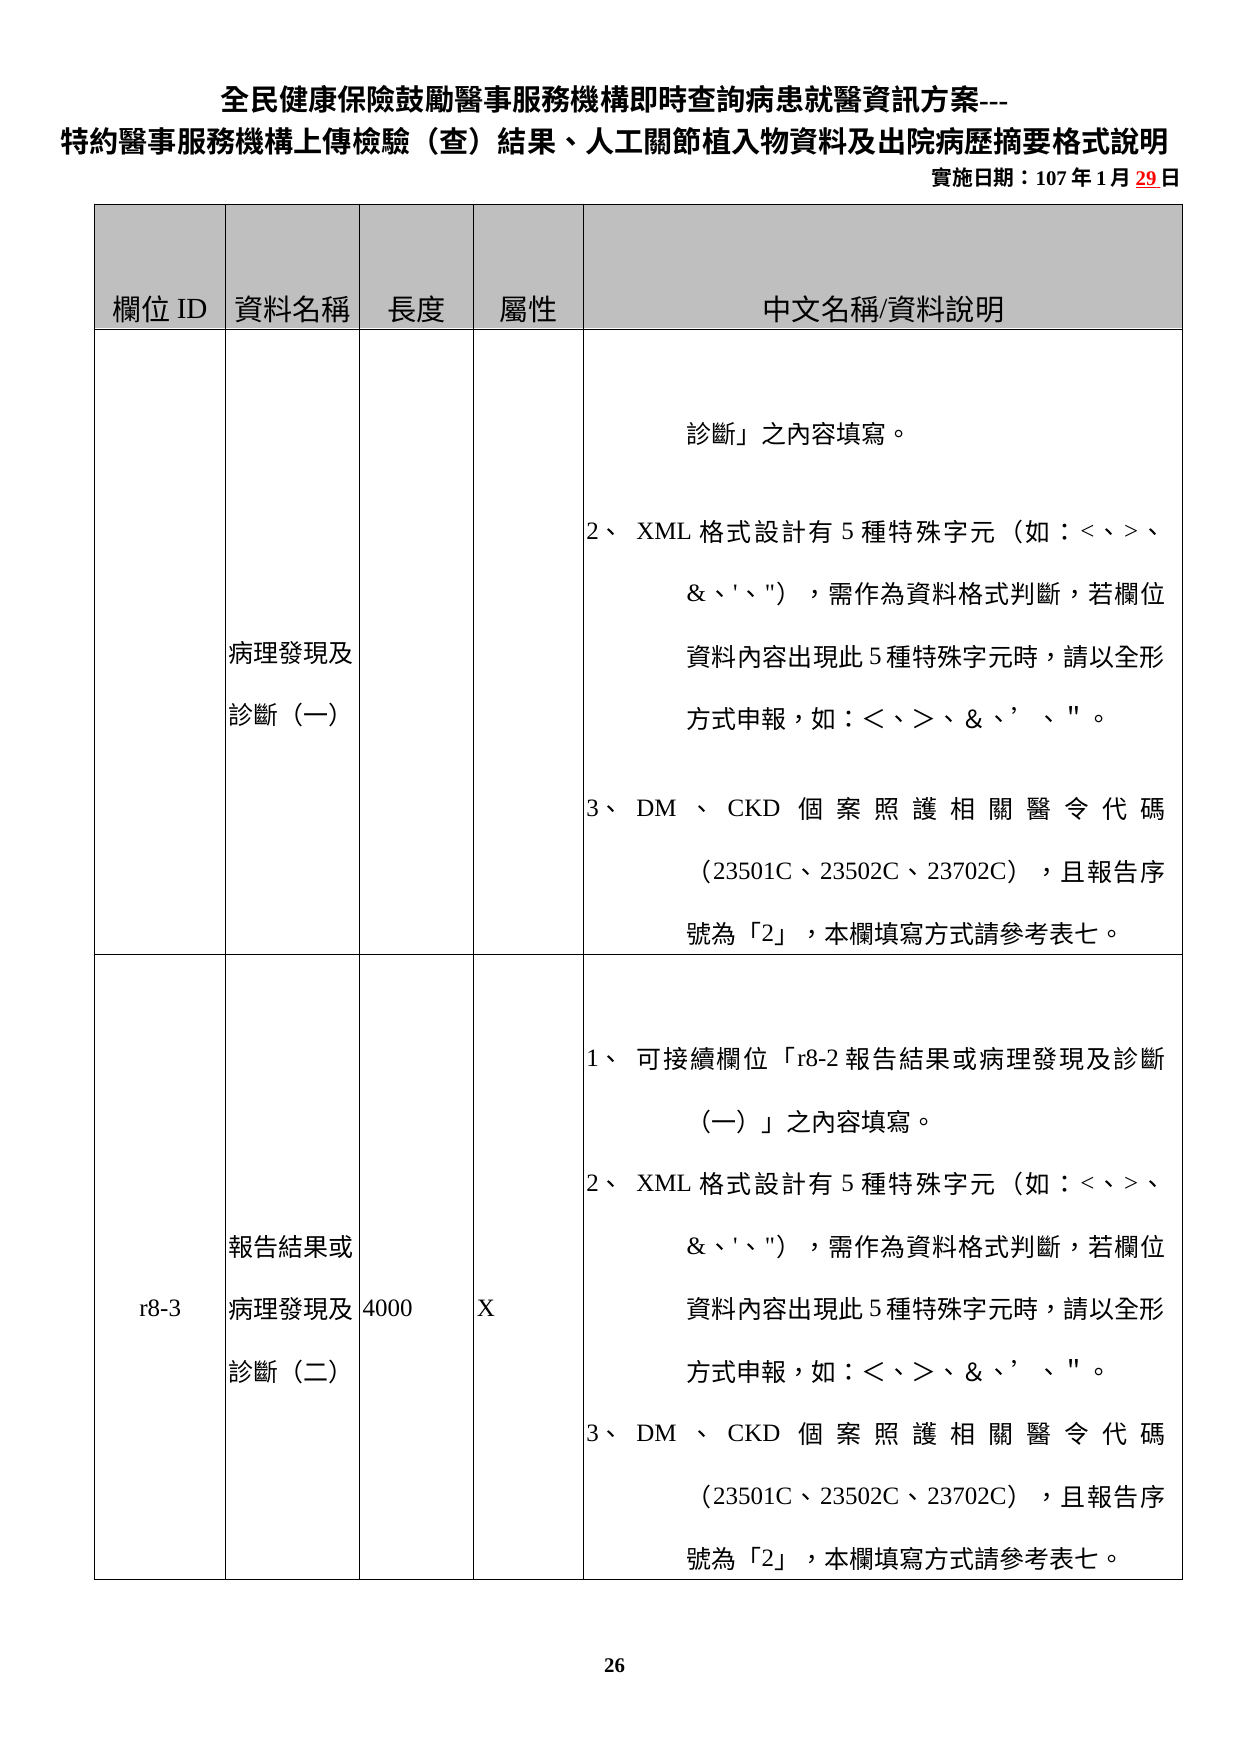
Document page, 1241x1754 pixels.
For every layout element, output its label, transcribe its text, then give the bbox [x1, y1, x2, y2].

table_header 長度 [360, 205, 473, 328]
table_cell 可接續欄位「r8-2報告結果或病理發現及診斷（一）」之內容填寫。 XML格式設計有5種特殊字元（如：<、>、&、'、"），需作為資料格式判斷，若欄位資料內容出現此5種特殊字元時，請以全形方式申報，如：＜、＞、＆、’、＂。 DM、CKD個案照護相關醫令代碼（23501C、23502C、23702C），且報告序號為「2」，本欄填寫方式請參考表七。 [584, 955, 1182, 1578]
table_cell 病理發現及診斷（一） [226, 330, 359, 953]
table_cell [95, 330, 225, 953]
table_header 資料名稱 [226, 205, 359, 328]
table_header 欄位ID [95, 205, 225, 328]
table_cell r8-3 [95, 955, 225, 1578]
table_cell X [474, 955, 583, 1578]
table_cell 報告結果或病理發現及診斷（二） [226, 955, 359, 1578]
table_cell [474, 330, 583, 953]
table_cell 4000 [360, 955, 473, 1578]
table_header 中文名稱/資料說明 [584, 205, 1182, 328]
table_header 屬性 [474, 205, 583, 328]
table_cell [360, 330, 473, 953]
table_cell 可接續欄位「r7報告結果」或「r8-1病理發現及診斷」之內容填寫。 XML格式設計有5種特殊字元（如：<、>、&、'、"），需作為資料格式判斷，若欄位資料內容出現此5種特殊字元時，請以全形方式申報，如：＜、＞、＆、’、＂。 DM、CKD個案照護相關醫令代碼（23501C、23502C、23702C），且報告序號為「2」，本欄填寫方式請參考表七。 [584, 330, 1182, 953]
